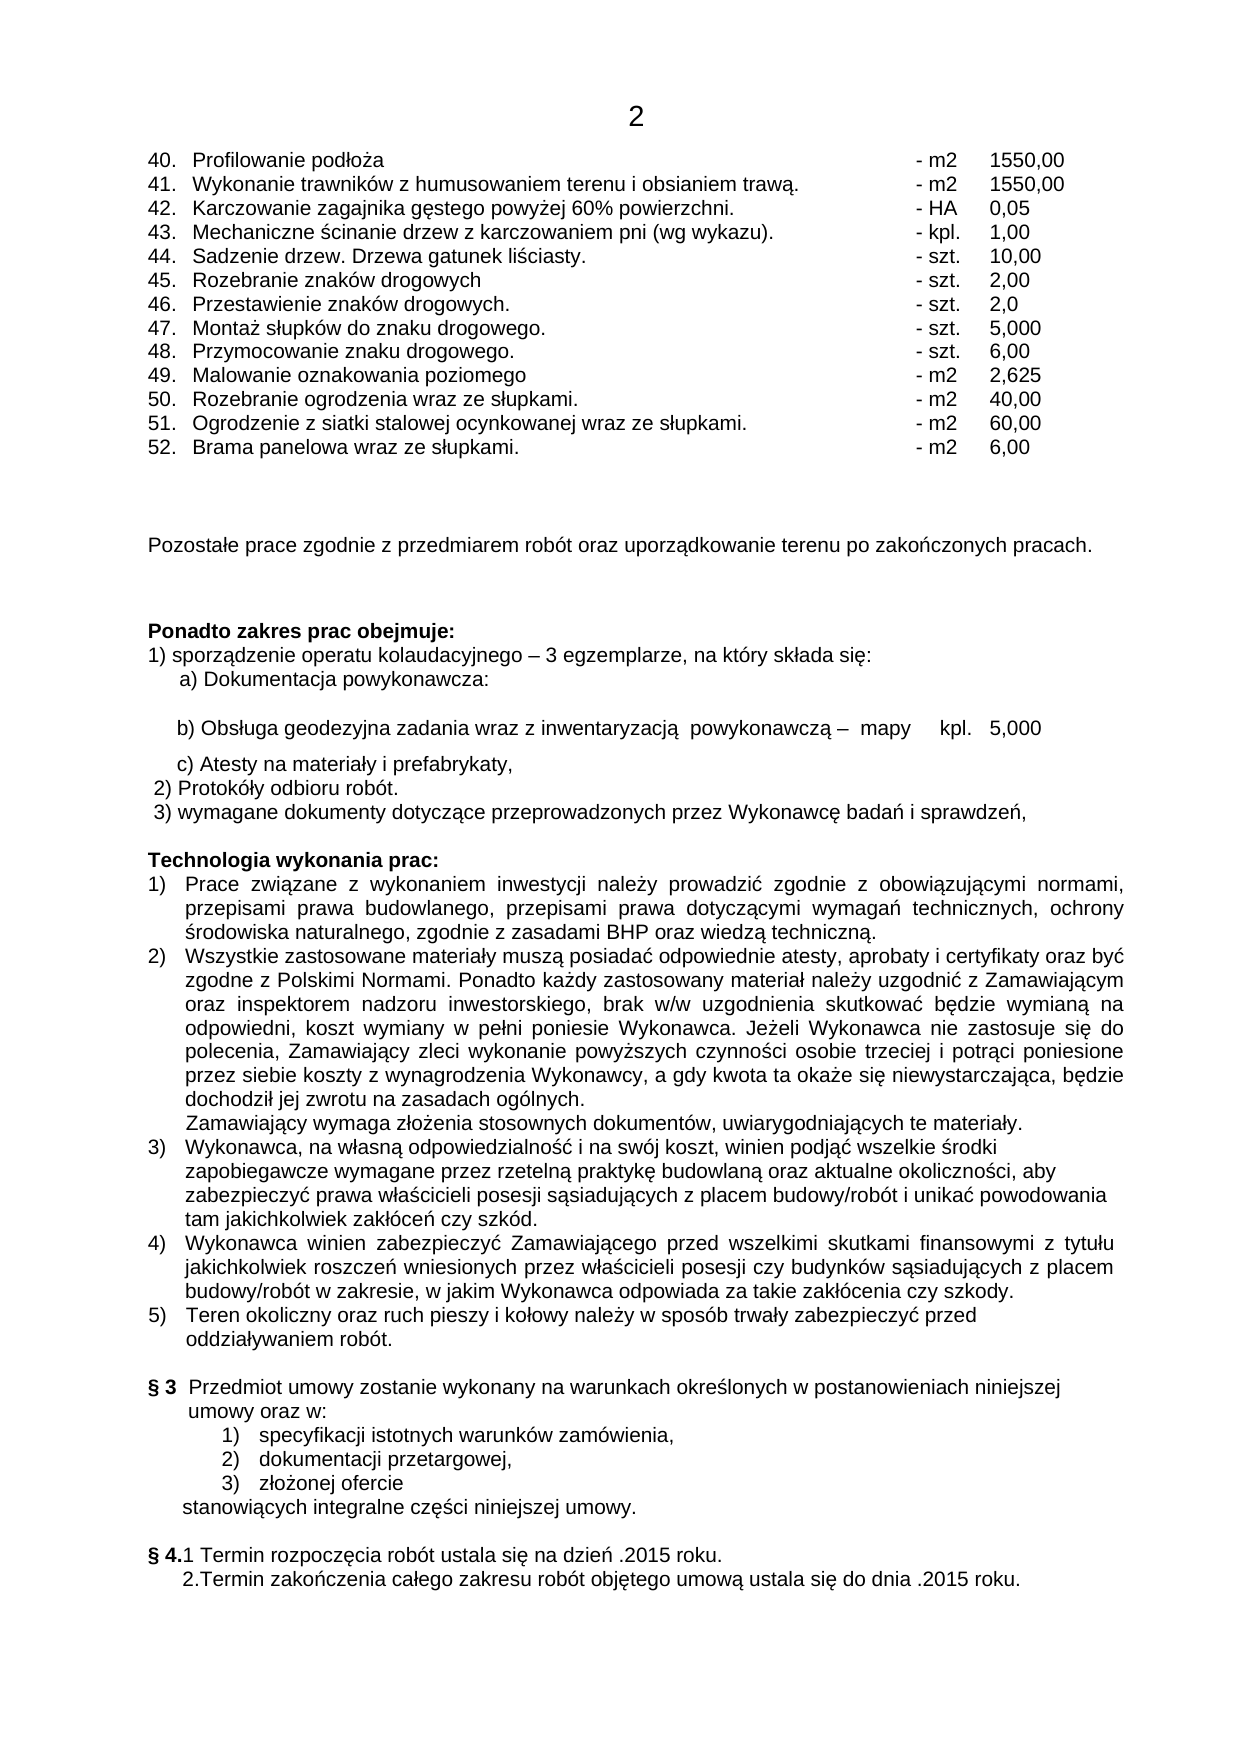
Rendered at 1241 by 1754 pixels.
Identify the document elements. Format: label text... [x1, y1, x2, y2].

text 3) wymagane dokumenty dotyczące przeprowadzonych przez Wykonawcę badań i sprawdzeń, [148, 800, 1125, 824]
text b) Obsługa geodezyjna zadania wraz z inwentaryzacją powykonawczą – mapy kpl. 5,000 [148, 715, 1125, 739]
list Teren okoliczny oraz ruch pieszy i kołowy należy w sposób trwały zabezpieczyć przed oddziaływaniem robót. [148, 1303, 1115, 1351]
list Mechaniczne ścinanie drzew z karczowaniem pni (wg wykazu). - kpl. 1,00 [148, 219, 1125, 243]
list Karczowanie zagajnika gęstego powyżej 60% powierzchni. - HA 0,05 [148, 196, 1125, 219]
list dokumentacji przetargowej, [221, 1447, 1125, 1471]
text 1) sporządzenie operatu kolaudacyjnego – 3 egzemplarze, na który składa się: [148, 642, 1125, 666]
text Technologia wykonania prac: [148, 848, 1125, 872]
list Rozebranie znaków drogowych - szt. 2,00 [148, 267, 1125, 291]
text Pozostałe prace zgodnie z przedmiarem robót oraz uporządkowanie terenu po zakończonych pracach. [148, 533, 1125, 557]
text c) Atesty na materiały i prefabrykaty, [148, 752, 1125, 776]
text umowy oraz w: [148, 1399, 1125, 1423]
text § 3 Przedmiot umowy zostanie wykonany na warunkach określonych w postanowieniach niniejszej [148, 1375, 1125, 1399]
text Zamawiający wymaga złożenia stosownych dokumentów, uwiarygodniających te materiały. [148, 1111, 1125, 1135]
list Wykonawca, na własną odpowiedzialność i na swój koszt, winien podjąć wszelkie środki zapobiegawcze wymagane przez rzetelną praktykę budowlaną oraz aktualne okoliczności, aby zabezpieczyć prawa właścicieli posesji sąsiadujących z placem budowy/robót i unikać powodowania tam jakichkolwiek zakłóceń czy szkód. [148, 1135, 1115, 1231]
list Profilowanie podłoża - m2 1550,00 [148, 148, 1125, 172]
text § 4.1 Termin rozpoczęcia robót ustala się na dzień .2015 roku. [148, 1542, 1125, 1566]
list Montaż słupków do znaku drogowego. - szt. 5,000 [148, 315, 1125, 339]
list Ogrodzenie z siatki stalowej ocynkowanej wraz ze słupkami. - m2 60,00 [148, 411, 1125, 435]
list Wykonanie trawników z humusowaniem terenu i obsianiem trawą. - m2 1550,00 [148, 172, 1125, 196]
list Sadzenie drzew. Drzewa gatunek liściasty. - szt. 10,00 [148, 243, 1125, 267]
list Wykonawca winien zabezpieczyć Zamawiającego przed wszelkimi skutkami finansowymi z tytułu jakichkolwiek roszczeń wniesionych przez właścicieli posesji czy budynków sąsiadujących z placem budowy/robót w zakresie, w jakim Wykonawca odpowiada za takie zakłócenia czy szkody. [148, 1231, 1115, 1303]
text 2) Protokóły odbioru robót. [148, 776, 1125, 800]
list specyfikacji istotnych warunków zamówienia, [221, 1423, 1125, 1447]
text Ponadto zakres prac obejmuje: [148, 618, 1125, 642]
list Brama panelowa wraz ze słupkami. - m2 6,00 [148, 435, 1125, 459]
list Prace związane z wykonaniem inwestycji należy prowadzić zgodnie z obowiązującymi normami, przepisami prawa budowlanego, przepisami prawa dotyczącymi wymagań technicznych, ochrony środowiska naturalnego, zgodnie z zasadami BHP oraz wiedzą techniczną. [148, 872, 1125, 943]
list Malowanie oznakowania poziomego - m2 2,625 [148, 363, 1125, 387]
list Przestawienie znaków drogowych. - szt. 2,0 [148, 291, 1125, 315]
list Przymocowanie znaku drogowego. - szt. 6,00 [148, 339, 1125, 363]
list Wszystkie zastosowane materiały muszą posiadać odpowiednie atesty, aprobaty i certyfikaty oraz być zgodne z Polskimi Normami. Ponadto każdy zastosowany materiał należy uzgodnić z Zamawiającym oraz inspektorem nadzoru inwestorskiego, brak w/w uzgodnienia skutkować będzie wymianą na odpowiedni, koszt wymiany w pełni poniesie Wykonawca. Jeżeli Wykonawca nie zastosuje się do polecenia, Zamawiający zleci wykonanie powyższych czynności osobie trzeciej i potrąci poniesione przez siebie koszty z wynagrodzenia Wykonawcy, a gdy kwota ta okaże się niewystarczająca, będzie dochodził jej zwrotu na zasadach ogólnych. [148, 943, 1125, 1111]
list Rozebranie ogrodzenia wraz ze słupkami. - m2 40,00 [148, 387, 1125, 411]
text a) Dokumentacja powykonawcza: [162, 666, 1125, 690]
text 2.Termin zakończenia całego zakresu robót objętego umową ustala się do dnia .2015 roku. [148, 1566, 1125, 1590]
text stanowiących integralne części niniejszej umowy. [148, 1494, 1125, 1518]
list złożonej ofercie [221, 1471, 1125, 1494]
